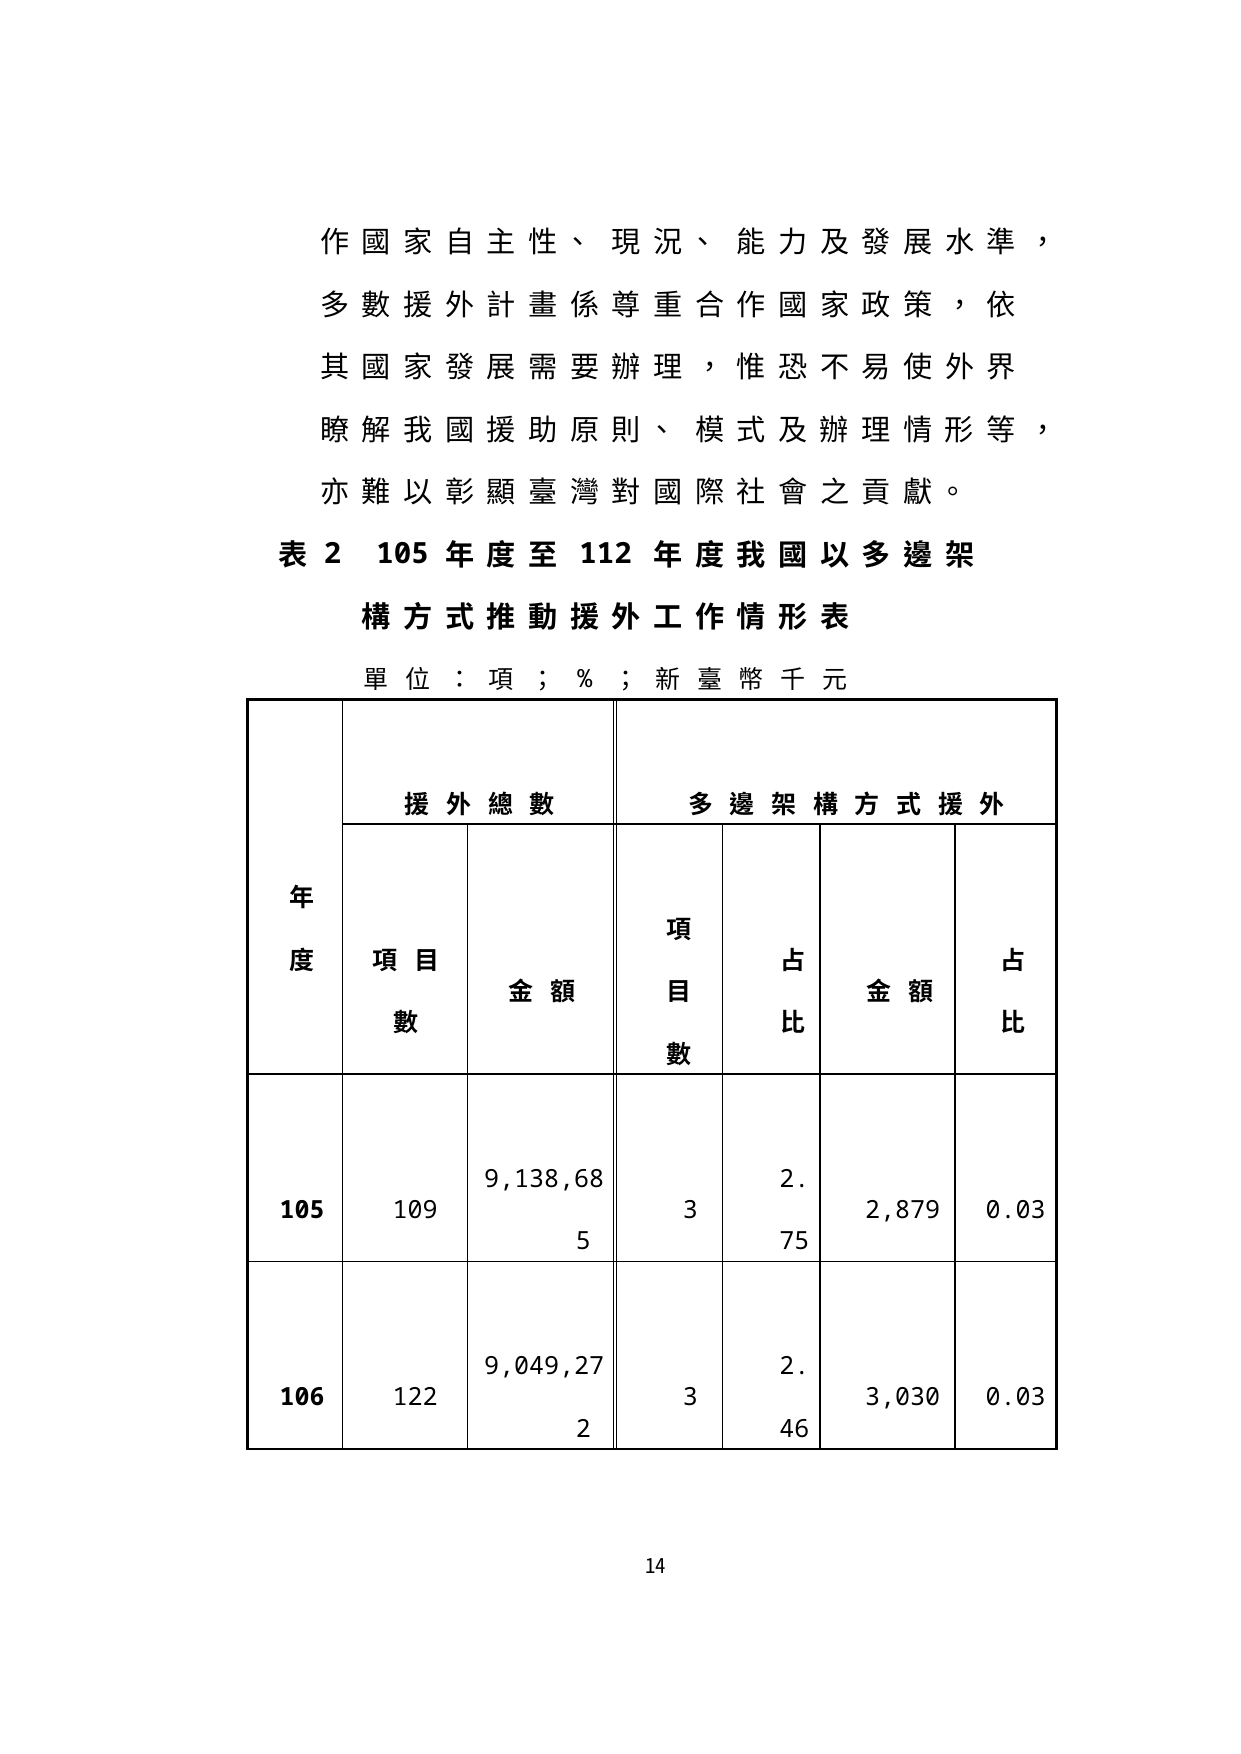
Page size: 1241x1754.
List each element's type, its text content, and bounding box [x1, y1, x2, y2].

table_cell 2.46 [723, 1262, 819, 1448]
table_cell 0.03 [956, 1262, 1055, 1448]
table_cell 106 [249, 1262, 342, 1448]
table_cell 2,879 [821, 1075, 954, 1261]
table_cell 項目數 [343, 825, 467, 1073]
table_cell 9,138,685 [468, 1075, 613, 1261]
table_cell 3 [617, 1262, 722, 1448]
table_cell 9,049,272 [468, 1262, 613, 1448]
text 我國援外工作透過多邊架構推動者尚屬偏低，多數係由該部駐外館處與合作國家(主要係邦交國)洽商年度援助計畫，並以援贈方式推動辦理，另顧及合作國家自主性、現況、能力及發展水準，多數援外計畫係尊重合作國家政策，依其國家發展需要辦理，惟恐不易使外界瞭解我國援助原則、模式及辦理情形等，亦難以彰顯臺灣對國際社會之貢獻。 [277, 198, 1022, 511]
table_cell 項目數 [617, 825, 722, 1073]
table_header 多邊架構方式援外 [617, 701, 1055, 823]
table_header 年度 [249, 701, 342, 1073]
table_cell 金額 [468, 825, 613, 1073]
table_cell 占比 [956, 825, 1055, 1073]
text 表2 105年度至112年度我國以多邊架構方式推動援外工作情形表 單位：項；%；新臺幣千元 [233, 511, 993, 698]
table_cell 金額 [821, 825, 954, 1073]
table_cell 105 [249, 1075, 342, 1261]
table_cell 122 [343, 1262, 467, 1448]
table_cell 3,030 [821, 1262, 954, 1448]
table_cell 0.03 [956, 1075, 1055, 1261]
table_cell 2.75 [723, 1075, 819, 1261]
table_cell 3 [617, 1075, 722, 1261]
table_cell 109 [343, 1075, 467, 1261]
table_cell 占比 [723, 825, 819, 1073]
table_header 援外總數 [343, 701, 613, 823]
